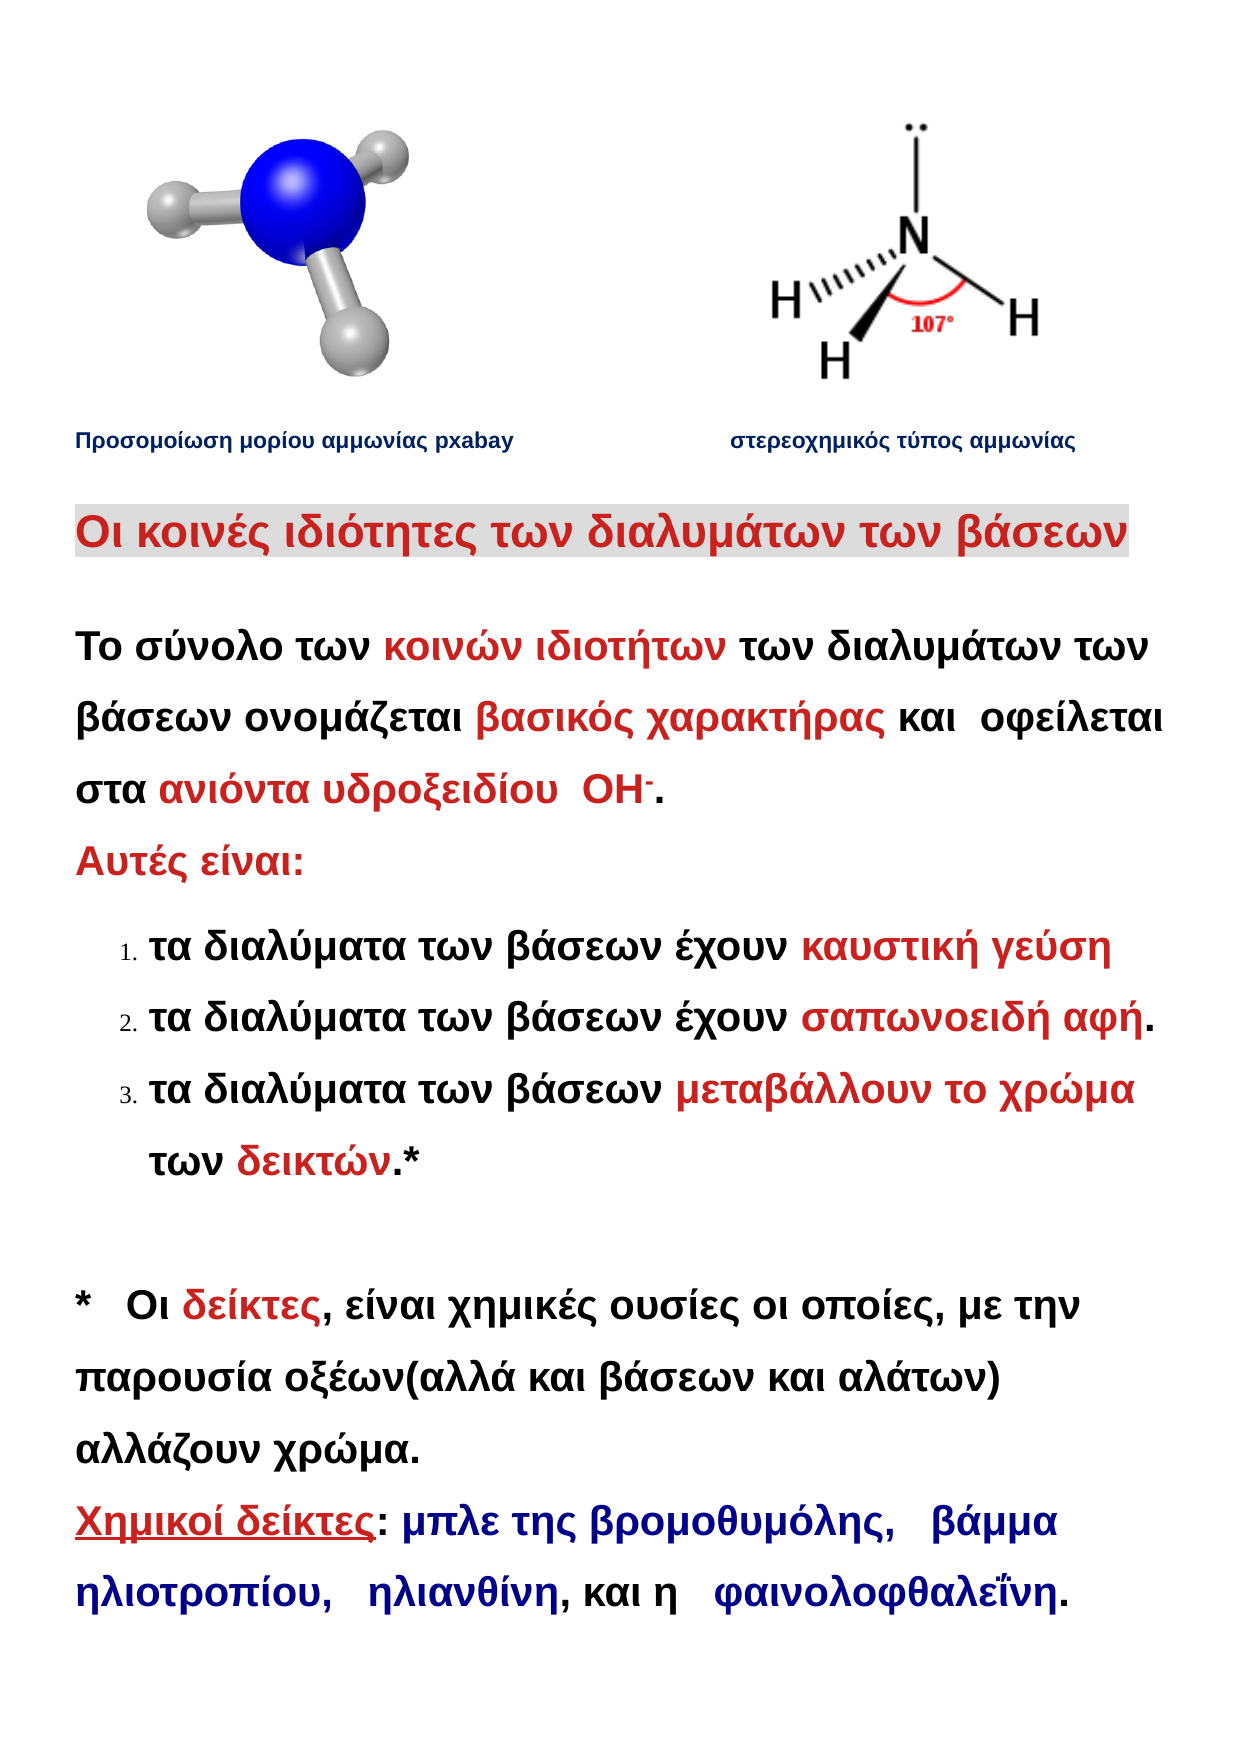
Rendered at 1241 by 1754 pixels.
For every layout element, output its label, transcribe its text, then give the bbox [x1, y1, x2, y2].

list τα διαλύματα των βάσεων μεταβάλλουν το χρώμα των δεικτών.* [119, 1064, 1165, 1184]
subtitle Το σύνολο των κοινών ιδιοτήτων των διαλυμάτων των βάσεων ονομάζεται βασικός χαρακτήρας και οφείλεται στα ανιόντα υδροξειδίου ΟΗ-. Αυτές είναι: [75, 621, 1165, 884]
text * Οι δείκτες, είναι χημικές ουσίες οι οποίες, με την παρουσία οξέων(αλλά και βάσεων και αλάτων) αλλάζουν χρώμα. Χημικοί δείκτες: μπλε της βρομοθυμόλης, βάμμα ηλιοτροπίου, ηλιανθίνη, και η φαινολοφθαλεΐνη. [75, 1280, 1165, 1616]
subtitle Οι κοινές ιδιότητες των διαλυμάτων των βάσεων [75, 504, 1165, 557]
list τα διαλύματα των βάσεων έχουν σαπωνοειδή αφή. [119, 993, 1165, 1041]
list τα διαλύματα των βάσεων έχουν καυστική γεύση [119, 921, 1165, 969]
text Προσομοίωση μορίου αμμωνίας pxabay στερεοχημικός τύπος αμμωνίας [75, 427, 1165, 454]
